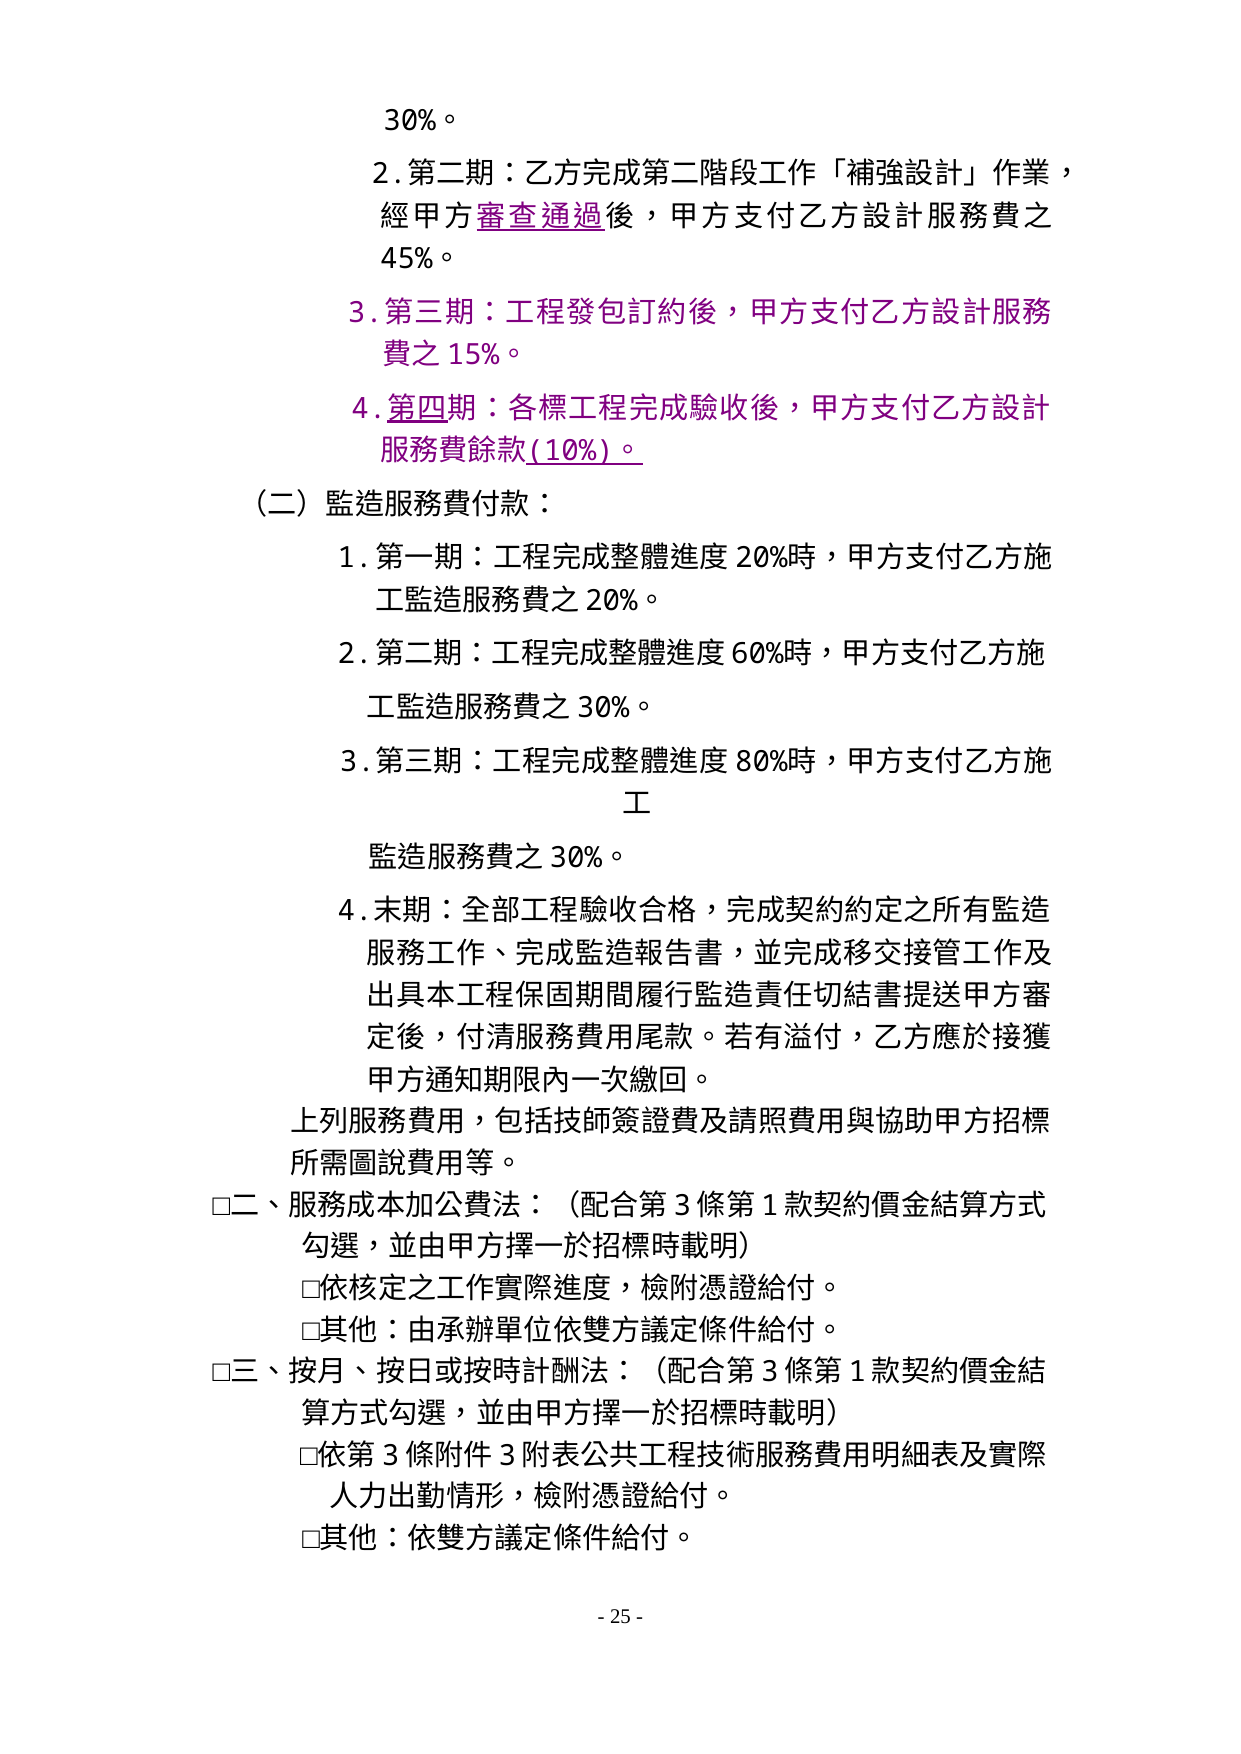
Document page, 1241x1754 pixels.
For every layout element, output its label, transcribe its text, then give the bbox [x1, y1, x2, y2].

list 第二期：工程完成整體進度60%時，甲方支付乙方施 [337, 630, 1053, 672]
text □依核定之工作實際進度，檢附憑證給付。 [244, 1265, 1053, 1307]
text □其他：由承辦單位依雙方議定條件給付。 [244, 1307, 1053, 1348]
text □其他：依雙方議定條件給付。 [244, 1515, 1053, 1557]
text □三、按月、按日或按時計酬法：（配合第3條第1款契約價金結算方式勾選，並由甲方擇一於招標時載明） [212, 1348, 1053, 1432]
text 1.第一期：乙方完成第一階段工作「基本規劃」作業，經甲方審查通過後，甲方支付乙方設計服務費之30%。 [348, 96, 1053, 139]
text 3.第三期：工程完成整體進度80%時，甲方支付乙方施工 [339, 737, 1053, 822]
text 上列服務費用，包括技師簽證費及請照費用與協助甲方招標所需圖說費用等。 [290, 1098, 1053, 1182]
text □二、服務成本加公費法：（配合第3條第1款契約價金結算方式勾選，並由甲方擇一於招標時載明） [212, 1182, 1053, 1265]
text （二）監造服務費付款： [238, 480, 1053, 523]
text □依第3條附件3附表公共工程技術服務費用明細表及實際人力出勤情形，檢附憑證給付。 [300, 1432, 1053, 1515]
text 2.第二期：乙方完成第二階段工作「補強設計」作業，經甲方審查通過後，甲方支付乙方設計服務費之45%。 [248, 150, 1053, 277]
text 4.第四期：各標工程完成驗收後，甲方支付乙方設計服務費餘款(10%)。 [351, 384, 1053, 469]
list 第一期：工程完成整體進度20%時，甲方支付乙方施工監造服務費之20%。 [337, 534, 1053, 619]
text 3.第三期：工程發包訂約後，甲方支付乙方設計服務費之15%。 [348, 288, 1053, 373]
text 工監造服務費之30%。 [337, 683, 1053, 726]
text 4.末期：全部工程驗收合格，完成契約約定之所有監造服務工作、完成監造報告書，並完成移交接管工作及出具本工程保固期間履行監造責任切結書提送甲方審定後，付清服務費用尾款。若有溢付，乙方應於接獲甲方通知期限內一次繳回。 [337, 887, 1053, 1098]
text 監造服務費之30%。 [368, 833, 1053, 876]
